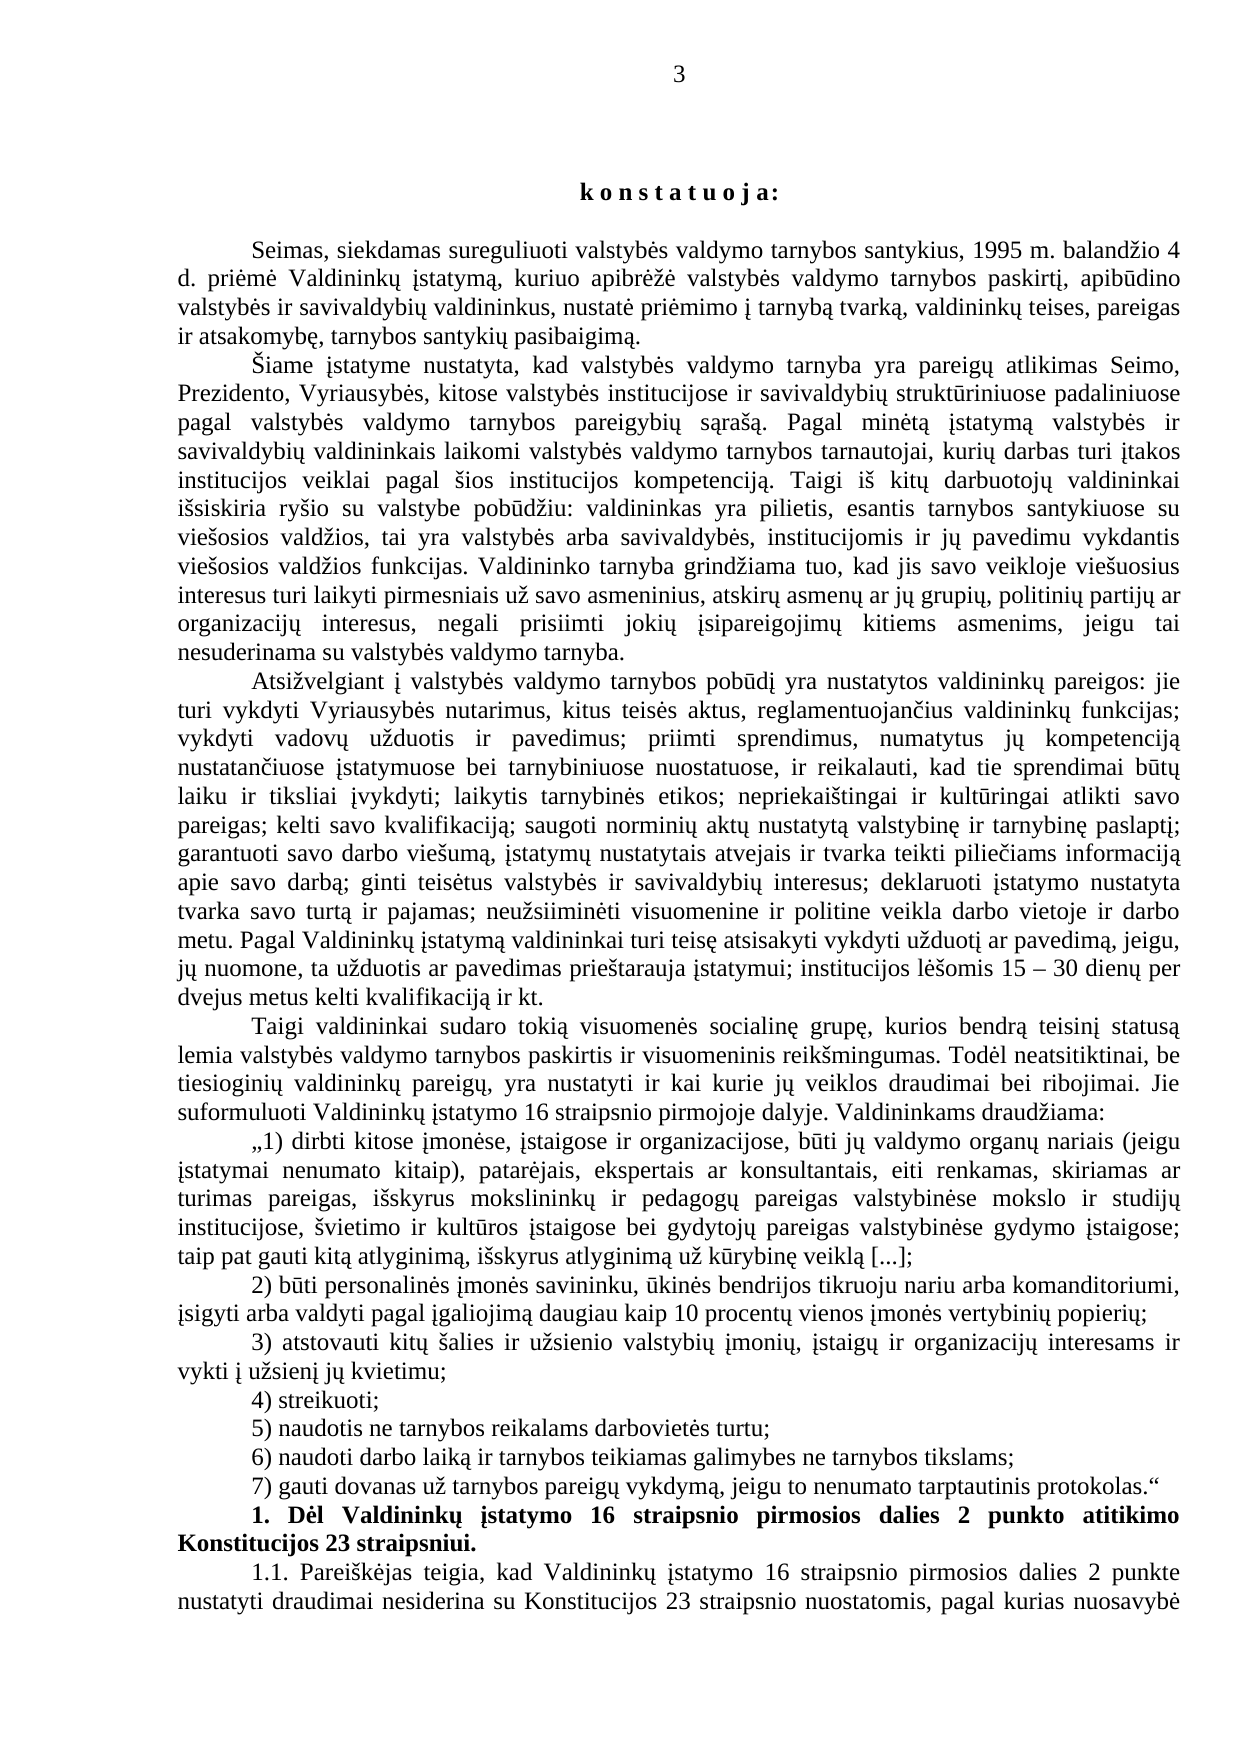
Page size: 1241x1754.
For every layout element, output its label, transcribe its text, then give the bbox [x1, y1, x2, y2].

text Taigi valdininkai sudaro tokią visuomenės socialinę grupę, kurios bendrą teisinį statusą lemia valstybės valdymo tarnybos paskirtis ir visuomeninis reikšmingumas. Todėl neatsitiktinai, be tiesioginių valdininkų pareigų, yra nustatyti ir kai kurie jų veiklos draudimai bei ribojimai. Jie suformuluoti Valdininkų įstatymo 16 straipsnio pirmojoje dalyje. Valdininkams draudžiama: [177, 1011, 1181, 1126]
text 4) streikuoti; [177, 1385, 1181, 1413]
text 6) naudoti darbo laiką ir tarnybos teikiamas galimybes ne tarnybos tikslams; [177, 1442, 1181, 1471]
text 5) naudotis ne tarnybos reikalams darbovietės turtu; [177, 1413, 1181, 1442]
text 1. Dėl Valdininkų įstatymo 16 straipsnio pirmosios dalies 2 punkto atitikimo Konstitucijos 23 straipsniui. [177, 1500, 1181, 1557]
text 1.1. Pareiškėjas teigia, kad Valdininkų įstatymo 16 straipsnio pirmosios dalies 2 punkte nustatyti draudimai nesiderina su Konstitucijos 23 straipsnio nuostatomis, pagal kurias nuosavybė [177, 1557, 1181, 1615]
text 2) būti personalinės įmonės savininku, ūkinės bendrijos tikruoju nariu arba komanditoriumi, įsigyti arba valdyti pagal įgaliojimą daugiau kaip 10 procentų vienos įmonės vertybinių popierių; [177, 1270, 1181, 1327]
text Atsižvelgiant į valstybės valdymo tarnybos pobūdį yra nustatytos valdininkų pareigos: jie turi vykdyti Vyriausybės nutarimus, kitus teisės aktus, reglamentuojančius valdininkų funkcijas; vykdyti vadovų užduotis ir pavedimus; priimti sprendimus, numatytus jų kompetenciją nustatančiuose įstatymuose bei tarnybiniuose nuostatuose, ir reikalauti, kad tie sprendimai būtų laiku ir tiksliai įvykdyti; laikytis tarnybinės etikos; nepriekaištingai ir kultūringai atlikti savo pareigas; kelti savo kvalifikaciją; saugoti norminių aktų nustatytą valstybinę ir tarnybinę paslaptį; garantuoti savo darbo viešumą, įstatymų nustatytais atvejais ir tvarka teikti piliečiams informaciją apie savo darbą; ginti teisėtus valstybės ir savivaldybių interesus; deklaruoti įstatymo nustatyta tvarka savo turtą ir pajamas; neužsiiminėti visuomenine ir politine veikla darbo vietoje ir darbo metu. Pagal Valdininkų įstatymą valdininkai turi teisę atsisakyti vykdyti užduotį ar pavedimą, jeigu, jų nuomone, ta užduotis ar pavedimas prieštarauja įstatymui; institucijos lėšomis 15 – 30 dienų per dvejus metus kelti kvalifikaciją ir kt. [177, 666, 1181, 1011]
text konstatuoja: [177, 177, 1181, 206]
text Seimas, siekdamas sureguliuoti valstybės valdymo tarnybos santykius, 1995 m. balandžio 4 d. priėmė Valdininkų įstatymą, kuriuo apibrėžė valstybės valdymo tarnybos paskirtį, apibūdino valstybės ir savivaldybių valdininkus, nustatė priėmimo į tarnybą tvarką, valdininkų teises, pareigas ir atsakomybę, tarnybos santykių pasibaigimą. [177, 235, 1181, 350]
text „1) dirbti kitose įmonėse, įstaigose ir organizacijose, būti jų valdymo organų nariais (jeigu įstatymai nenumato kitaip), patarėjais, ekspertais ar konsultantais, eiti renkamas, skiriamas ar turimas pareigas, išskyrus mokslininkų ir pedagogų pareigas valstybinėse mokslo ir studijų institucijose, švietimo ir kultūros įstaigose bei gydytojų pareigas valstybinėse gydymo įstaigose; taip pat gauti kitą atlyginimą, išskyrus atlyginimą už kūrybinę veiklą [...]; [177, 1126, 1181, 1270]
text 3) atstovauti kitų šalies ir užsienio valstybių įmonių, įstaigų ir organizacijų interesams ir vykti į užsienį jų kvietimu; [177, 1327, 1181, 1385]
text Šiame įstatyme nustatyta, kad valstybės valdymo tarnyba yra pareigų atlikimas Seimo, Prezidento, Vyriausybės, kitose valstybės institucijose ir savivaldybių struktūriniuose padaliniuose pagal valstybės valdymo tarnybos pareigybių sąrašą. Pagal minėtą įstatymą valstybės ir savivaldybių valdininkais laikomi valstybės valdymo tarnybos tarnautojai, kurių darbas turi įtakos institucijos veiklai pagal šios institucijos kompetenciją. Taigi iš kitų darbuotojų valdininkai išsiskiria ryšio su valstybe pobūdžiu: valdininkas yra pilietis, esantis tarnybos santykiuose su viešosios valdžios, tai yra valstybės arba savivaldybės, institucijomis ir jų pavedimu vykdantis viešosios valdžios funkcijas. Valdininko tarnyba grindžiama tuo, kad jis savo veikloje viešuosius interesus turi laikyti pirmesniais už savo asmeninius, atskirų asmenų ar jų grupių, politinių partijų ar organizacijų interesus, negali prisiimti jokių įsipareigojimų kitiems asmenims, jeigu tai nesuderinama su valstybės valdymo tarnyba. [177, 350, 1181, 666]
text 7) gauti dovanas už tarnybos pareigų vykdymą, jeigu to nenumato tarptautinis protokolas.“ [177, 1471, 1181, 1500]
